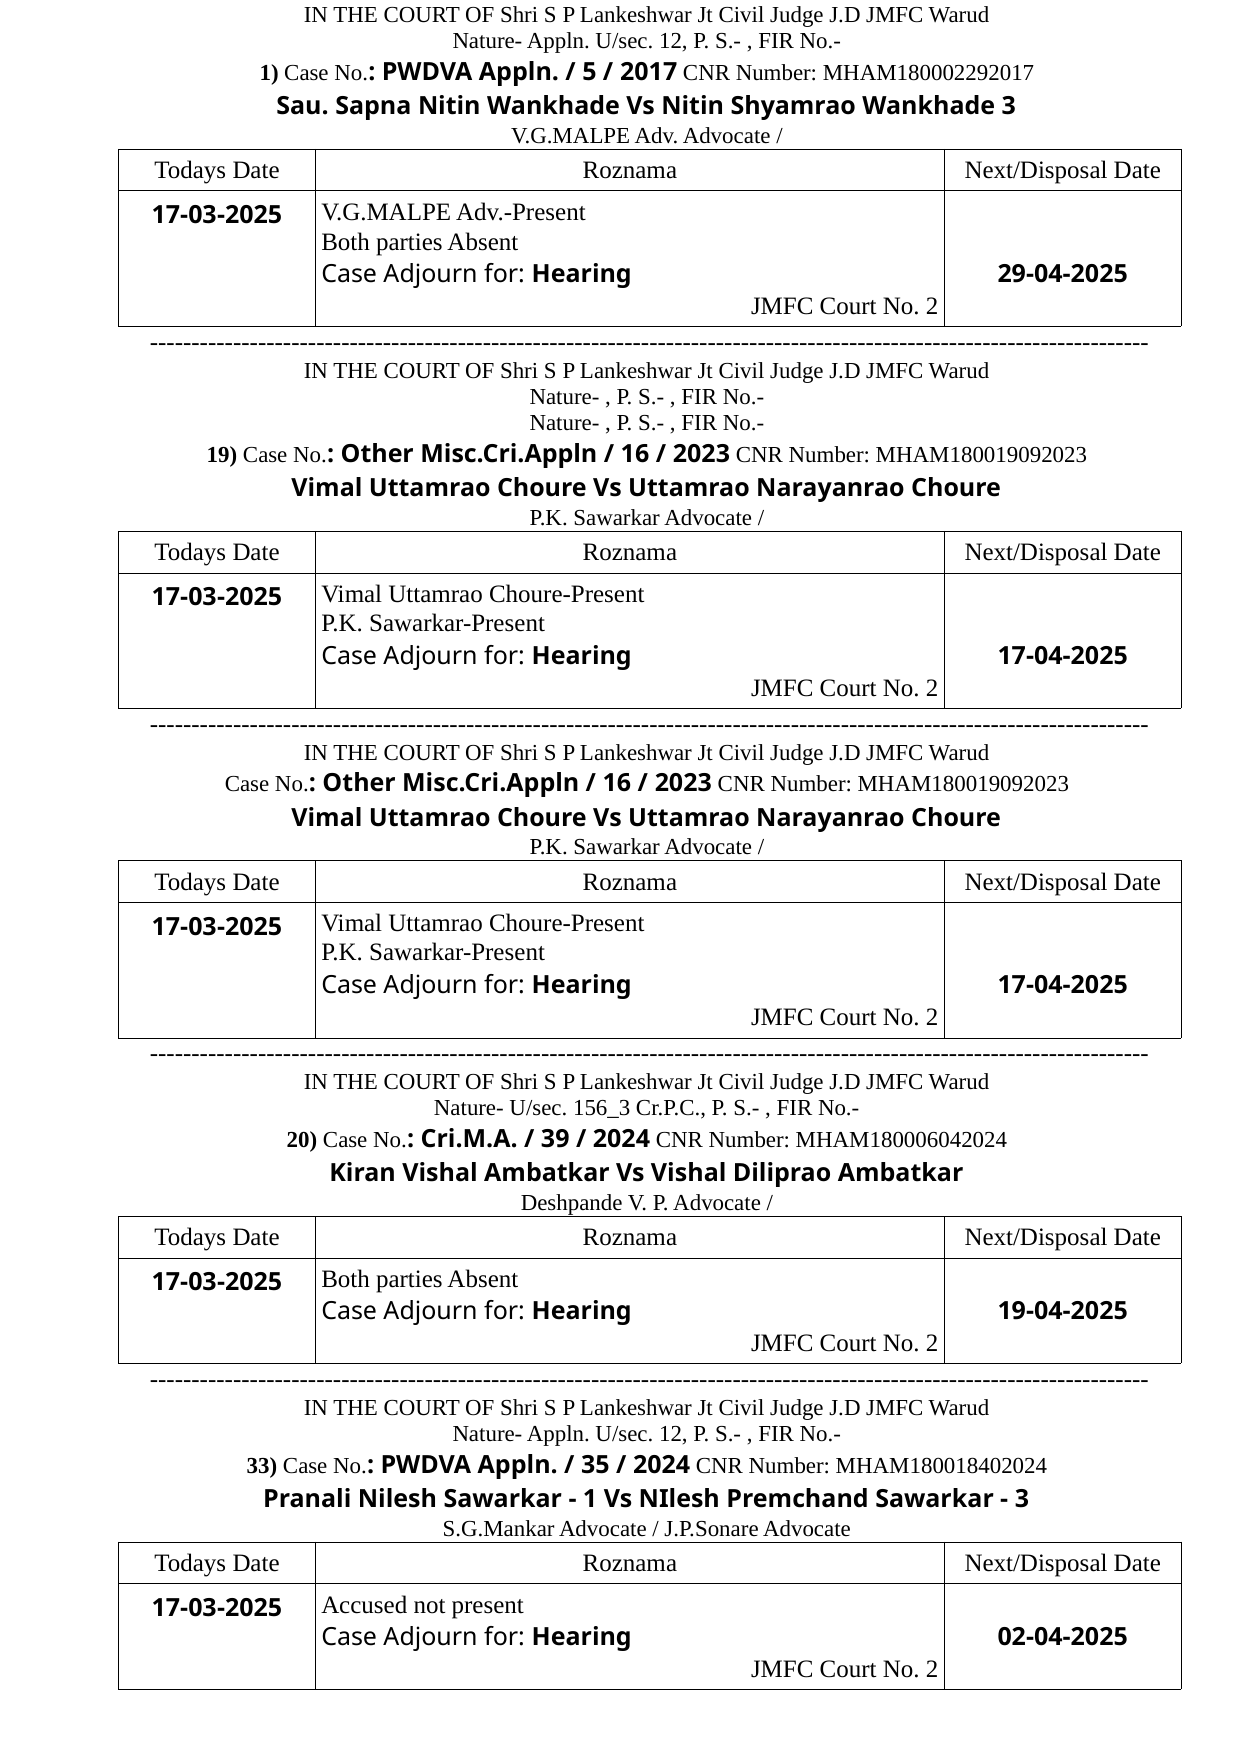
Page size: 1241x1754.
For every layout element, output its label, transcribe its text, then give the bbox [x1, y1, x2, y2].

text ------------------------------------------------------------------------------------------------------------------------ [118, 327, 1181, 355]
table_header Todays Date [119, 1543, 315, 1583]
table_cell 17-03-2025 [119, 191, 315, 326]
table_cell Vimal Uttamrao Choure-Present P.K. Sawarkar-Present Case Adjourn for: Hearing JMFC Court No. 2 [316, 574, 944, 708]
table_cell Both parties Absent Case Adjourn for: Hearing JMFC Court No. 2 [316, 1259, 944, 1363]
table_cell 17-04-2025 [945, 574, 1181, 708]
table_header Todays Date [119, 861, 315, 902]
table_cell 17-03-2025 [119, 1259, 315, 1363]
table_header Roznama [316, 861, 944, 902]
table_header Next/Disposal Date [945, 1543, 1181, 1583]
text IN THE COURT OF Shri S P Lankeshwar Jt Civil Judge J.D JMFC Warud Nature- Appln. U/sec. 12, P. S.- , FIR No.- 1) Case No.: PWDVA Appln. / 5 / 2017 CNR Number: MHAM180002292017 Sau. Sapna Nitin Wankhade Vs Nitin Shyamrao Wankhade 3 V.G.MALPE Adv. Advocate / [118, 1, 1181, 148]
text IN THE COURT OF Shri S P Lankeshwar Jt Civil Judge J.D JMFC Warud Nature- Appln. U/sec. 12, P. S.- , FIR No.- 33) Case No.: PWDVA Appln. / 35 / 2024 CNR Number: MHAM180018402024 Pranali Nilesh Sawarkar - 1 Vs NIlesh Premchand Sawarkar - 3 S.G.Mankar Advocate / J.P.Sonare Advocate [118, 1394, 1181, 1541]
table_cell 02-04-2025 [945, 1584, 1181, 1689]
table_cell 29-04-2025 [945, 191, 1181, 326]
text ------------------------------------------------------------------------------------------------------------------------ [118, 1039, 1181, 1067]
table_header Next/Disposal Date [945, 150, 1181, 190]
table_header Todays Date [119, 532, 315, 572]
table_cell V.G.MALPE Adv.-Present Both parties Absent Case Adjourn for: Hearing JMFC Court No. 2 [316, 191, 944, 326]
table_header Next/Disposal Date [945, 532, 1181, 572]
table_header Next/Disposal Date [945, 1217, 1181, 1257]
table_cell 17-03-2025 [119, 1584, 315, 1689]
table_cell 17-04-2025 [945, 903, 1181, 1037]
table_cell Vimal Uttamrao Choure-Present P.K. Sawarkar-Present Case Adjourn for: Hearing JMFC Court No. 2 [316, 903, 944, 1037]
text IN THE COURT OF Shri S P Lankeshwar Jt Civil Judge J.D JMFC Warud Nature- U/sec. 156_3 Cr.P.C., P. S.- , FIR No.- 20) Case No.: Cri.M.A. / 39 / 2024 CNR Number: MHAM180006042024 Kiran Vishal Ambatkar Vs Vishal Diliprao Ambatkar Deshpande V. P. Advocate / [118, 1068, 1181, 1215]
table_cell 17-03-2025 [119, 574, 315, 708]
table_cell 17-03-2025 [119, 903, 315, 1037]
table_header Todays Date [119, 150, 315, 190]
table_header Roznama [316, 150, 944, 190]
text IN THE COURT OF Shri S P Lankeshwar Jt Civil Judge J.D JMFC Warud Case No.: Other Misc.Cri.Appln / 16 / 2023 CNR Number: MHAM180019092023 Vimal Uttamrao Choure Vs Uttamrao Narayanrao Choure P.K. Sawarkar Advocate / [118, 739, 1181, 859]
table_header Todays Date [119, 1217, 315, 1257]
text IN THE COURT OF Shri S P Lankeshwar Jt Civil Judge J.D JMFC Warud Nature- , P. S.- , FIR No.- Nature- , P. S.- , FIR No.- 19) Case No.: Other Misc.Cri.Appln / 16 / 2023 CNR Number: MHAM180019092023 Vimal Uttamrao Choure Vs Uttamrao Narayanrao Choure P.K. Sawarkar Advocate / [118, 357, 1181, 530]
table_header Next/Disposal Date [945, 861, 1181, 902]
text ------------------------------------------------------------------------------------------------------------------------ [118, 709, 1181, 737]
table_header Roznama [316, 1543, 944, 1583]
table_header Roznama [316, 532, 944, 572]
table_cell 19-04-2025 [945, 1259, 1181, 1363]
table_cell Accused not present Case Adjourn for: Hearing JMFC Court No. 2 [316, 1584, 944, 1689]
text ------------------------------------------------------------------------------------------------------------------------ [118, 1364, 1181, 1393]
table_header Roznama [316, 1217, 944, 1257]
